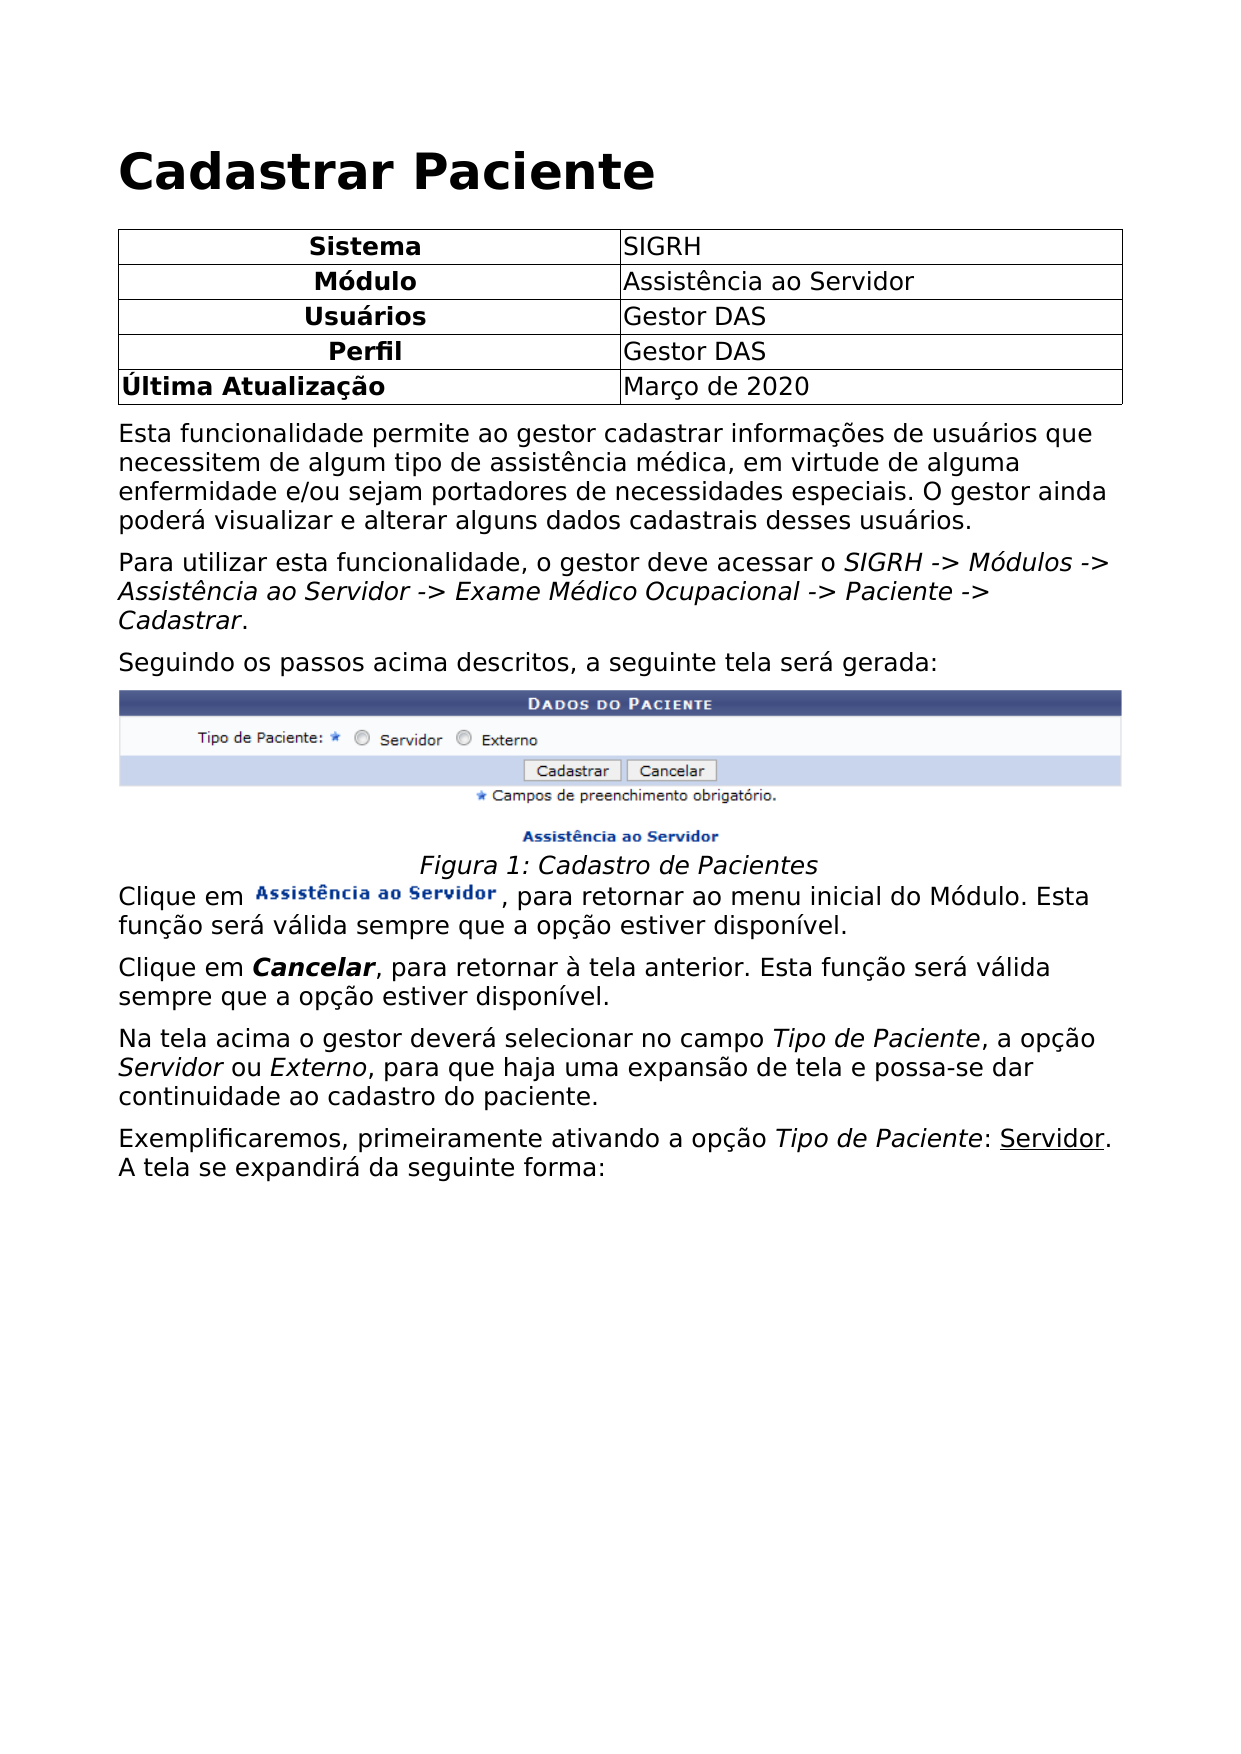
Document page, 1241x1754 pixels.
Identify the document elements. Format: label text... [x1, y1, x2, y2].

table_cell Perfil [119, 335, 620, 369]
subtitle Cadastrar Paciente [118, 143, 1122, 201]
picture [252, 880, 501, 906]
table_cell Março de 2020 [621, 370, 1122, 404]
table_header Sistema [119, 230, 620, 264]
table_cell Gestor DAS [621, 300, 1122, 334]
picture [118, 690, 1123, 852]
text Figura 1: Cadastro de Pacientes [118, 852, 1122, 880]
text Exemplificaremos, primeiramente ativando a opção Tipo de Paciente: Servidor. A tela se expandirá da seguinte forma: [118, 1124, 1122, 1182]
table_cell Usuários [119, 300, 620, 334]
text Na tela acima o gestor deverá selecionar no campo Tipo de Paciente, a opção Servidor ou Externo, para que haja uma expansão de tela e possa-se dar continuidade ao cadastro do paciente. [118, 1024, 1122, 1111]
text Seguindo os passos acima descritos, a seguinte tela será gerada: [118, 648, 1122, 677]
table_header SIGRH [621, 230, 1122, 264]
table_cell Módulo [119, 265, 620, 299]
text Esta funcionalidade permite ao gestor cadastrar informações de usuários que necessitem de algum tipo de assistência médica, em virtude de alguma enfermidade e/ou sejam portadores de necessidades especiais. O gestor ainda poderá visualizar e alterar alguns dados cadastrais desses usuários. [118, 419, 1122, 536]
text Clique em , para retornar ao menu inicial do Módulo. Esta função será válida sempre que a opção estiver disponível. [118, 880, 1122, 941]
text Clique em Cancelar, para retornar à tela anterior. Esta função será válida sempre que a opção estiver disponível. [118, 953, 1122, 1011]
table_cell Assistência ao Servidor [621, 265, 1122, 299]
table_cell Gestor DAS [621, 335, 1122, 369]
table_cell Última Atualização [119, 370, 620, 404]
text Para utilizar esta funcionalidade, o gestor deve acessar o SIGRH -> Módulos -> Assistência ao Servidor -> Exame Médico Ocupacional -> Paciente -> Cadastrar. [118, 548, 1122, 636]
